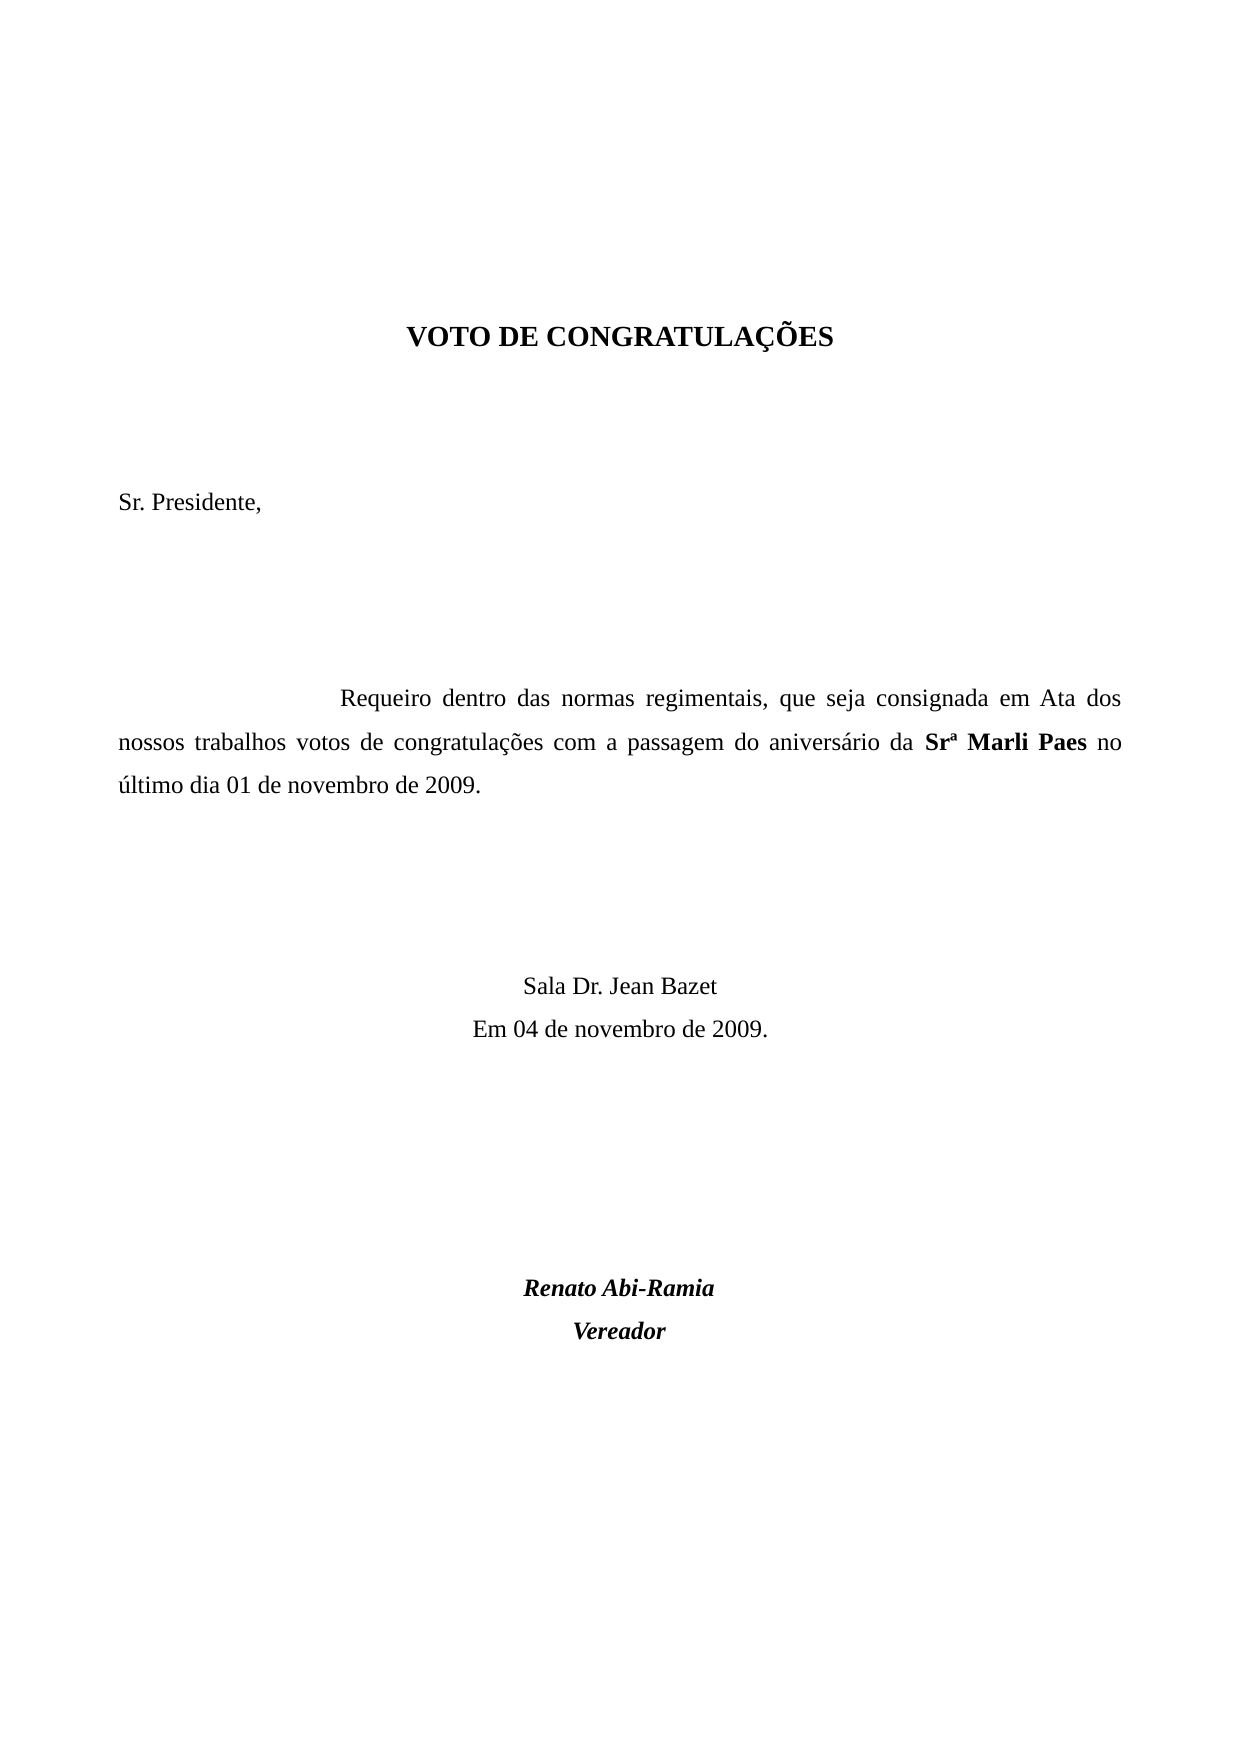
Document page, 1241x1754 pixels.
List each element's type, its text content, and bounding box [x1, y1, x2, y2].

text Em 04 de novembro de 2009. [118, 1014, 1122, 1043]
text Sr. Presidente, [118, 487, 1122, 516]
text Renato Abi-Ramia [118, 1273, 1122, 1302]
text Sala Dr. Jean Bazet [118, 971, 1122, 1000]
text Vereador [118, 1316, 1122, 1345]
text VOTO DE CONGRATULAÇÕES [118, 319, 1122, 353]
text Requeiro dentro das normas regimentais, que seja consignada em Ata dos nossos trabalhos votos de congratulações com a passagem do aniversário da Srª Marli Paes no último dia 01 de novembro de 2009. [118, 683, 1122, 798]
